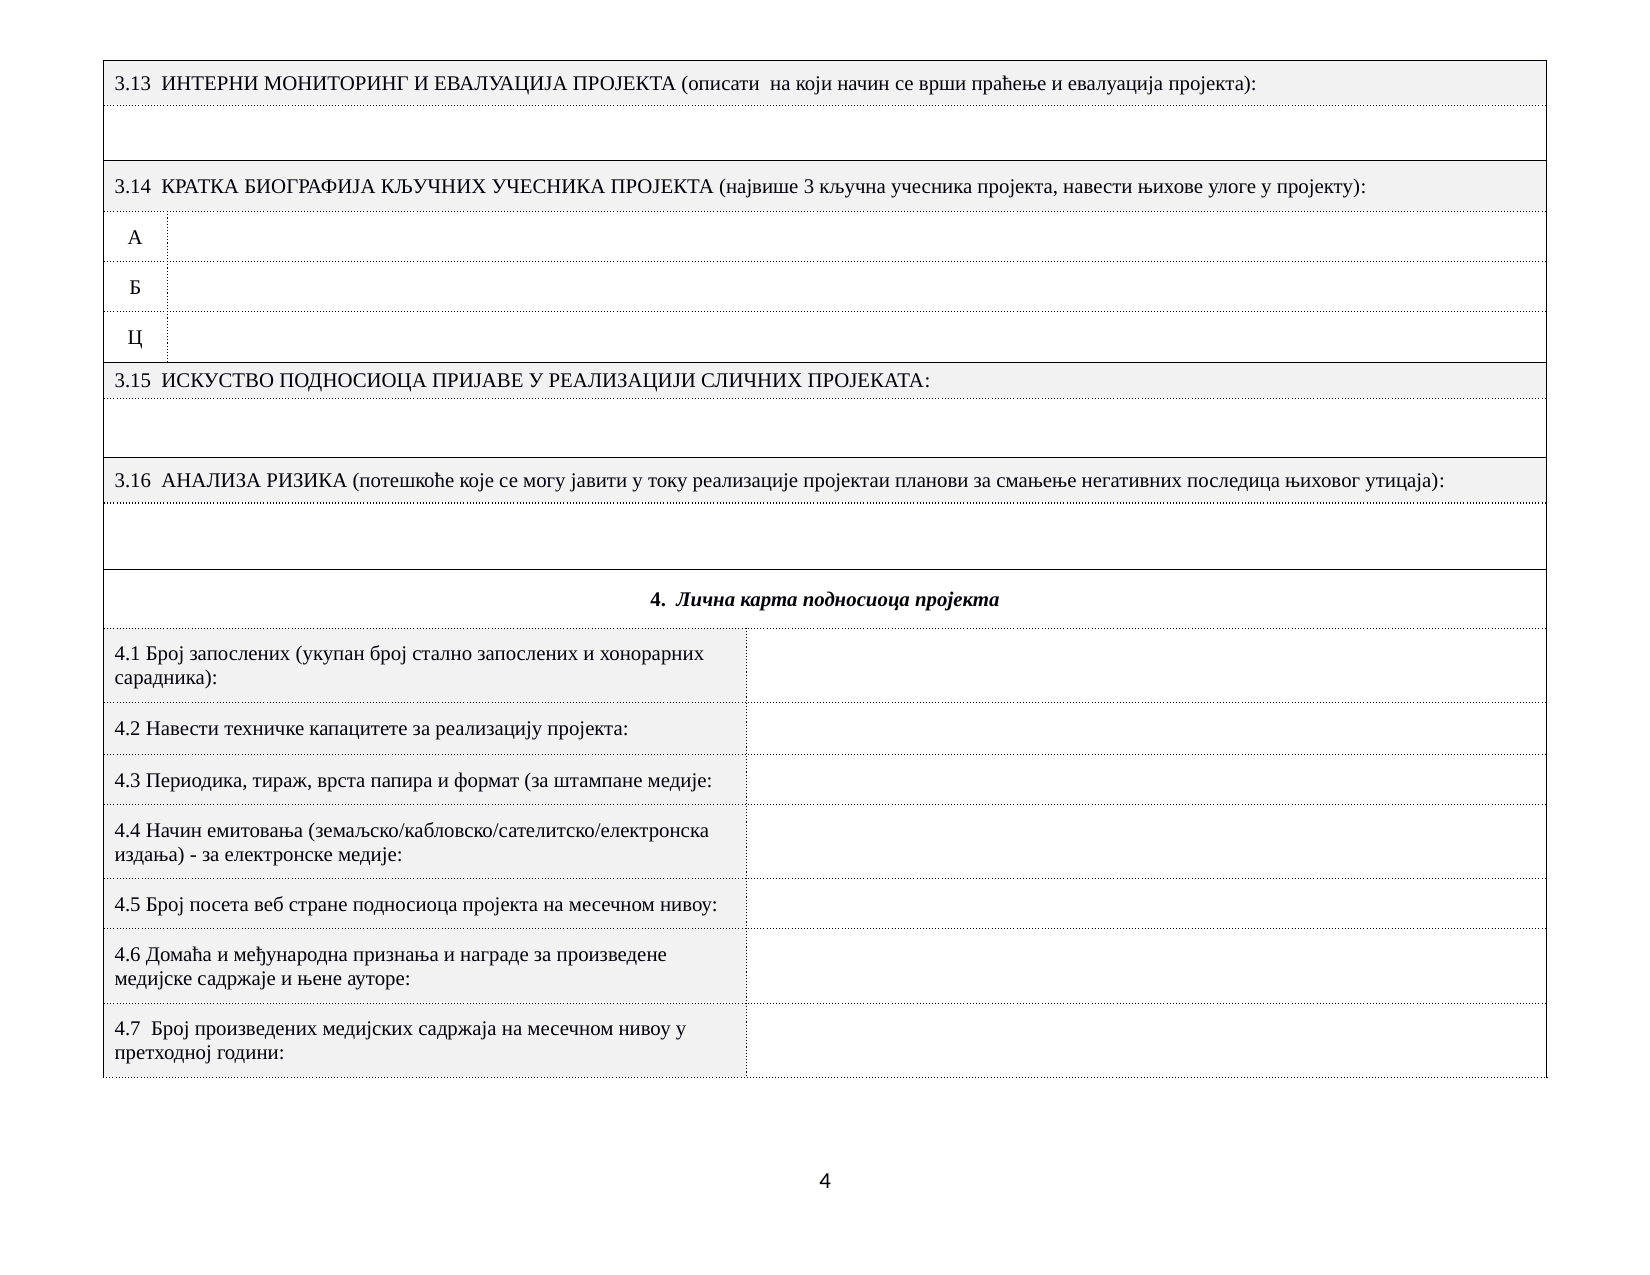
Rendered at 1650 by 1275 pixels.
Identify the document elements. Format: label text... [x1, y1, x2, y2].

table_cell 3.15 ИСКУСТВО ПОДНОСИОЦА ПРИЈАВЕ У РЕАЛИЗАЦИЈИ СЛИЧНИХ ПРОЈЕКАТА: [104, 363, 1546, 398]
table_cell 3.13 ИНТЕРНИ МОНИТОРИНГ И ЕВАЛУАЦИЈА ПРОЈЕКТА (описати на који начин се врши праћење и евалуација пројекта): [104, 61, 1546, 104]
table_cell 4.4 Начин емитовања (земаљско/кабловско/сателитско/електронска издања) - за електронске медије: [104, 804, 747, 878]
table_cell [167, 211, 1546, 261]
table_cell 4.1 Број запослених (укупан број стално запослених и хонорарних сарадника): [104, 628, 747, 702]
table_cell [747, 702, 1546, 754]
table_cell 4. Лична карта подносиоца пројекта [104, 570, 1546, 628]
table_cell [167, 261, 1546, 311]
table_cell 4.3 Периодика, тираж, врста папира и формат (за штампане медије: [104, 754, 747, 804]
table_cell 3.16 АНАЛИЗА РИЗИКА (потешкоће које се могу јавити у току реализације пројектаи планови за смањење негативних последица њиховог утицаја): [104, 458, 1546, 502]
table_cell [104, 105, 1546, 160]
table_cell 3.14 КРАТКА БИОГРАФИЈА КЉУЧНИХ УЧЕСНИКА ПРОЈЕКТА (највише 3 кључна учесника пројекта, навести њихове улоге у пројекту): [104, 161, 1546, 211]
table_cell 4.2 Навести техничке капацитете за реализацију пројекта: [104, 702, 747, 754]
table_cell [104, 398, 1546, 457]
table_cell [167, 311, 1546, 362]
table_cell [747, 628, 1546, 702]
table_cell [747, 804, 1546, 878]
table_cell Б [104, 261, 167, 311]
table_cell А [104, 211, 167, 261]
table_cell [747, 928, 1546, 1002]
table_cell [747, 754, 1546, 804]
table_cell 4.6 Домаћа и међународна признања и награде за произведене медијске садржаје и њене ауторе: [104, 928, 747, 1002]
table_cell [747, 1003, 1546, 1077]
table_cell 4.5 Број посета веб стране подносиоца пројекта на месечном нивоу: [104, 878, 747, 928]
table_cell 4.7 Број произведених медијских садржаја на месечном нивоу у претходној години: [104, 1003, 747, 1077]
table_cell [104, 502, 1546, 568]
table_cell [747, 878, 1546, 928]
table_cell Ц [104, 311, 167, 362]
